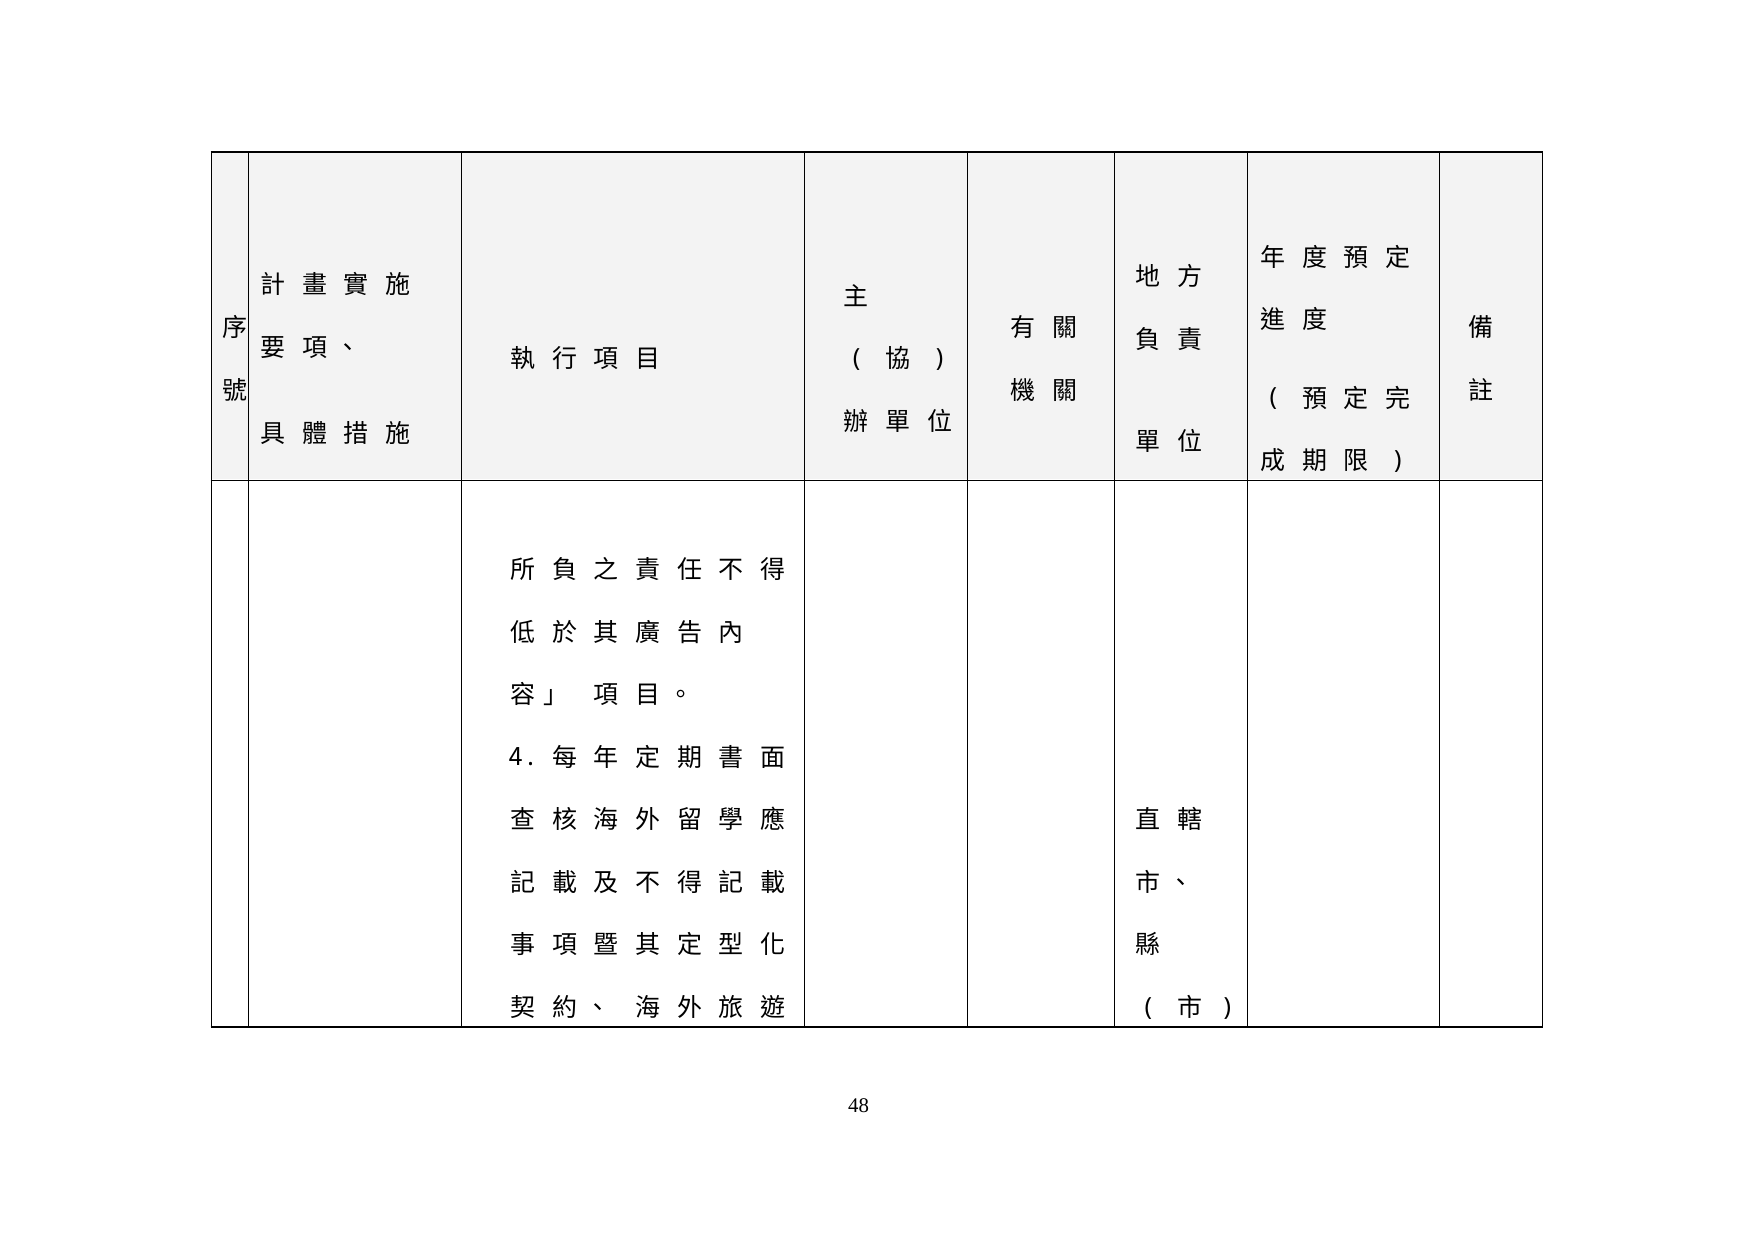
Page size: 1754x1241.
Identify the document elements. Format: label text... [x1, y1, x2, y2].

table_header 序號 [212, 153, 248, 479]
table_header 計畫實施要項、 具體措施 [249, 153, 461, 479]
table_header 年度預定進度 (預定完成期限) [1248, 153, 1439, 479]
table_header 有關機關 [968, 153, 1114, 479]
table_cell 直轄市、縣(市) [1115, 481, 1247, 1026]
table_cell [212, 481, 248, 1026]
table_cell [1248, 481, 1439, 1026]
table_header 執行項目 [462, 153, 804, 479]
table_header 主(協)辦單位 [805, 153, 967, 479]
table_cell [805, 481, 967, 1026]
table_cell [1440, 481, 1542, 1026]
table_cell [249, 481, 461, 1026]
table_cell [968, 481, 1114, 1026]
table_cell 所負之責任不得低於其廣告內容」項目。 4.每年定期書面查核海外留學應記載及不得記載事項暨其定型化契約、海外旅遊 [462, 481, 804, 1026]
table_header 地方負責 單位 [1115, 153, 1247, 479]
table_header 備註 [1440, 153, 1542, 479]
